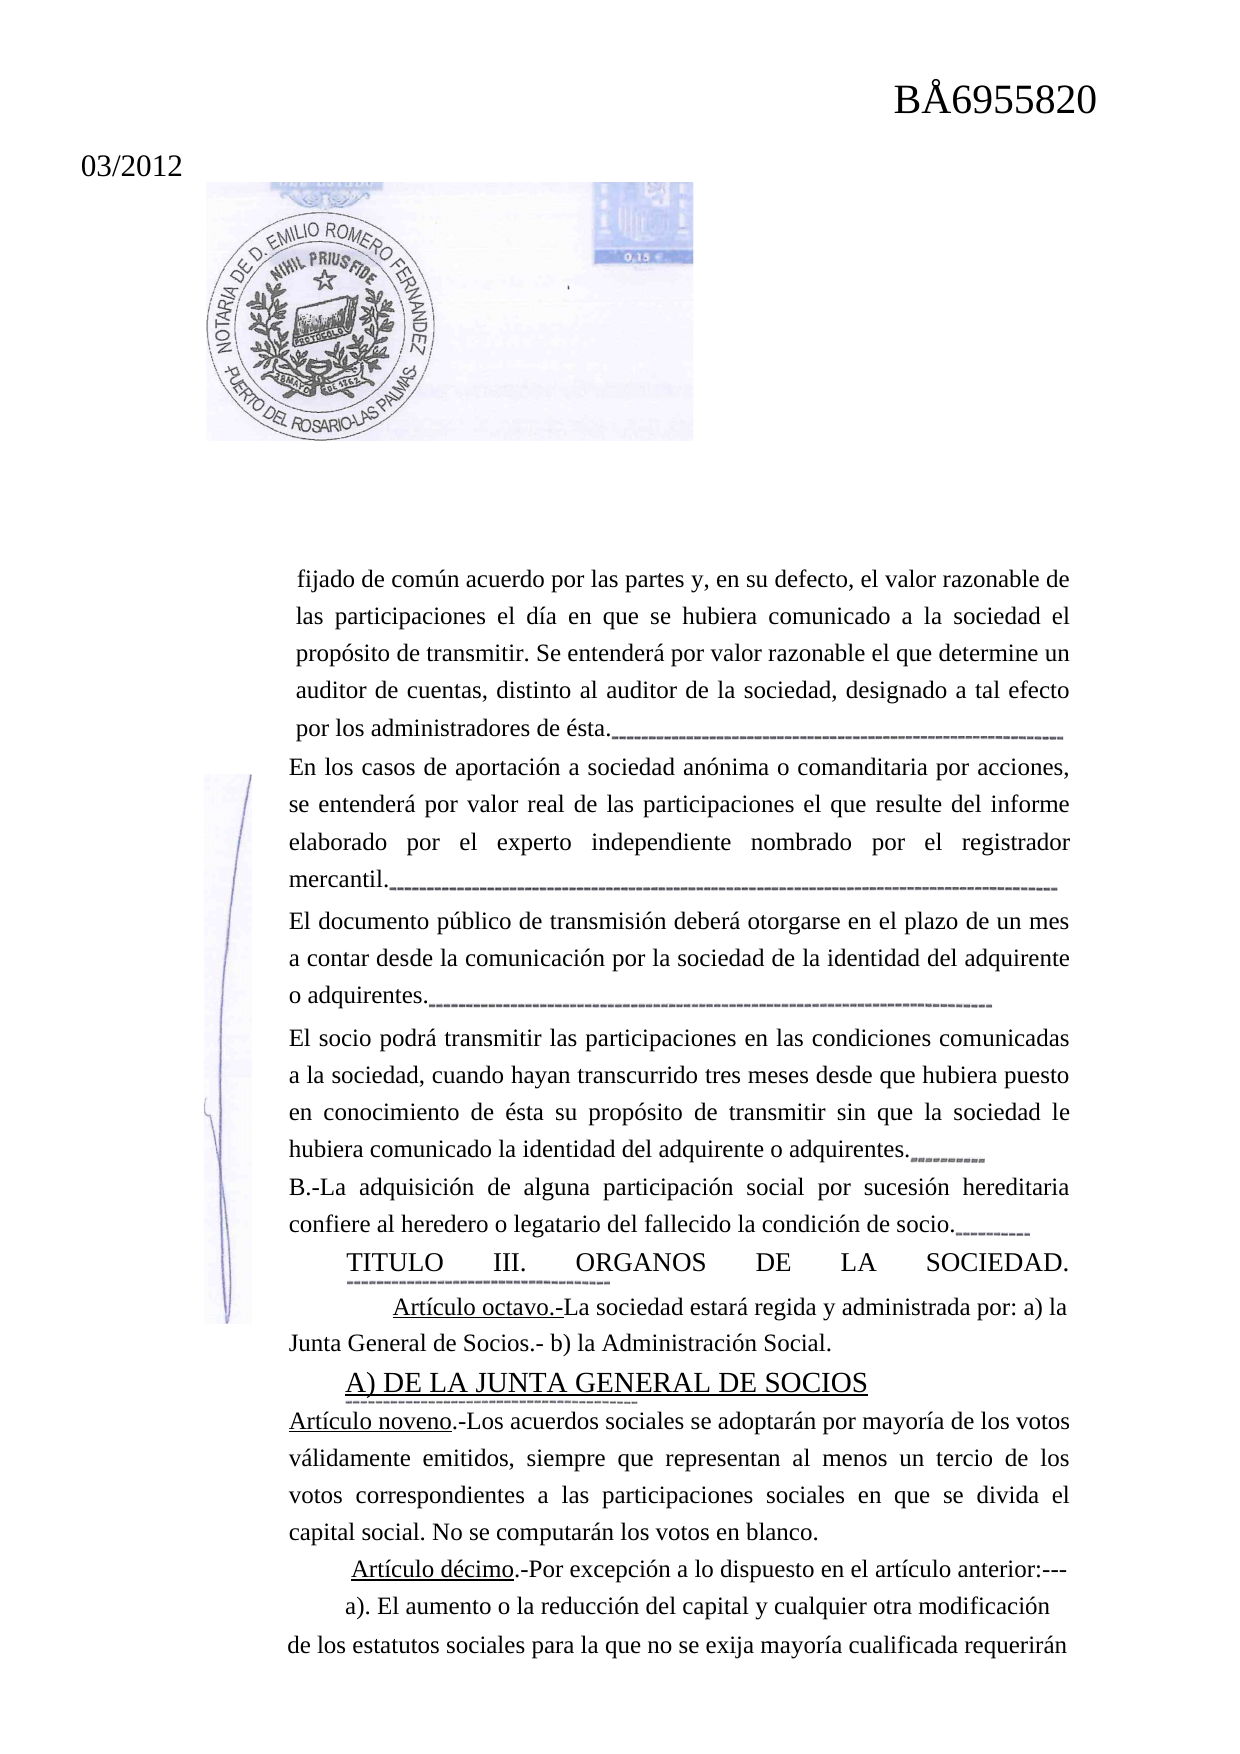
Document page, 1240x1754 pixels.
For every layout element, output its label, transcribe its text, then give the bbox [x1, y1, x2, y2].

text Artículo octavo.-La sociedad estará regida y administrada por: a) la [287, 1292, 1067, 1320]
text fijado de común acuerdo por las partes y, en su defecto, el valor razonable de las participaciones el día en que se hubiera comunicado a la sociedad el propósito de transmitir. Se entenderá por valor razonable el que determine un auditor de cuentas, distinto al auditor de la sociedad, designado a tal efecto por los administradores de ésta. [296, 564, 1071, 741]
subtitle A) DE LA JUNTA GENERAL DE SOCIOS [345, 1365, 1071, 1404]
text Junta General de Socios.- b) la Administración Social. [288, 1328, 1071, 1357]
text El socio podrá transmitir las participaciones en las condiciones comunicadas a la sociedad, cuando hayan transcurrido tres meses desde que hubiera puesto en conocimiento de ésta su propósito de transmitir sin que la sociedad le hubiera comunicado la identidad del adquirente o adquirentes. [288, 1023, 1071, 1163]
text El documento público de transmisión deberá otorgarse en el plazo de un mes a contar desde la comunicación por la sociedad de la identidad del adquirente o adquirentes. [288, 906, 1071, 1009]
text Artículo noveno.-Los acuerdos sociales se adoptarán por mayoría de los votos válidamente emitidos, siempre que representan al menos un tercio de los votos correspondientes a las participaciones sociales en que se divida el capital social. No se computarán los votos en blanco. [288, 1406, 1071, 1546]
text B.-La adquisición de alguna participación social por sucesión hereditaria confiere al heredero o legatario del fallecido la condición de socio. [288, 1172, 1071, 1238]
text a). El aumento o la reducción del capital y cualquier otra modificación de los estatutos sociales para la que no se exija mayoría cualificada requerirán [287, 1591, 1071, 1658]
text Artículo décimo.-Por excepción a lo dispuesto en el artículo anterior:--- [287, 1554, 1067, 1583]
text En los casos de aportación a sociedad anónima o comanditaria por acciones, se entenderá por valor real de las participaciones el que resulte del informe elaborado por el experto independiente nombrado por el registrador mercantil. [288, 752, 1071, 892]
text TITULO III. ORGANOS DE LA SOCIEDAD. [346, 1246, 1070, 1284]
